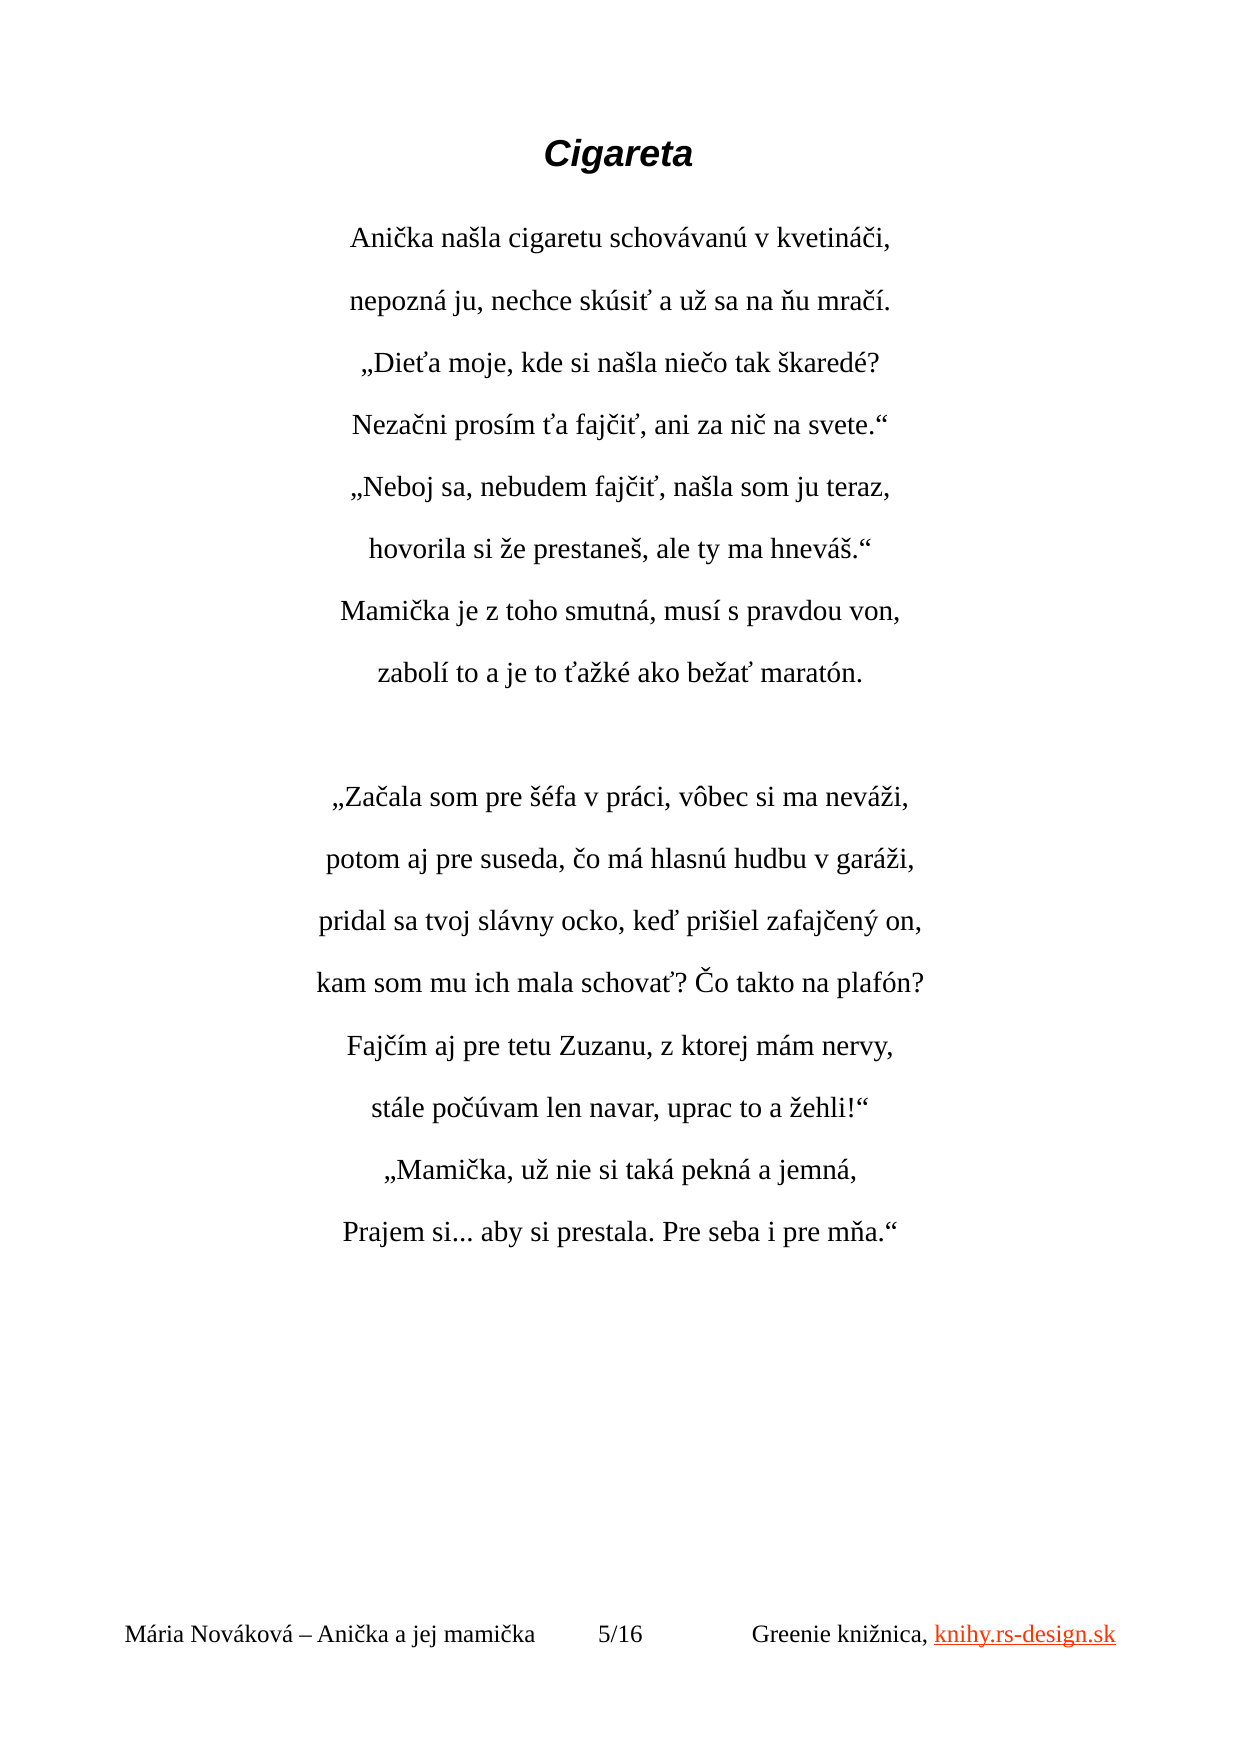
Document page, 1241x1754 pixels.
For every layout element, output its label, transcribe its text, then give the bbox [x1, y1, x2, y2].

text zabolí to a je to ťažké ako bežať maratón. [106, 655, 1134, 689]
text Mamička je z toho smutná, musí s pravdou von, [106, 593, 1134, 627]
text Fajčím aj pre tetu Zuzanu, z ktorej mám nervy, [106, 1028, 1134, 1061]
text „Neboj sa, nebudem fajčiť, našla som ju teraz, [106, 469, 1134, 502]
text „Dieťa moje, kde si našla niečo tak škaredé? [106, 345, 1134, 378]
text kam som mu ich mala schovať? Čo takto na plafón? [106, 966, 1134, 999]
text Nezačni prosím ťa fajčiť, ani za nič na svete.“ [106, 407, 1134, 440]
text stále počúvam len navar, uprac to a žehli!“ [106, 1090, 1134, 1123]
text „Začala som pre šéfa v práci, vôbec si ma neváži, [106, 779, 1134, 813]
text nepozná ju, nechce skúsiť a už sa na ňu mračí. [106, 283, 1134, 316]
text Anička našla cigaretu schovávanú v kvetináči, [106, 221, 1134, 254]
text pridal sa tvoj slávny ocko, keď prišiel zafajčený on, [106, 903, 1134, 937]
text hovorila si že prestaneš, ale ty ma hneváš.“ [106, 531, 1134, 564]
text Prajem si... aby si prestala. Pre seba i pre mňa.“ [106, 1214, 1134, 1247]
text „Mamička, už nie si taká pekná a jemná, [106, 1152, 1134, 1185]
text potom aj pre suseda, čo má hlasnú hudbu v garáži, [106, 841, 1134, 875]
subtitle Cigareta [106, 131, 1134, 174]
